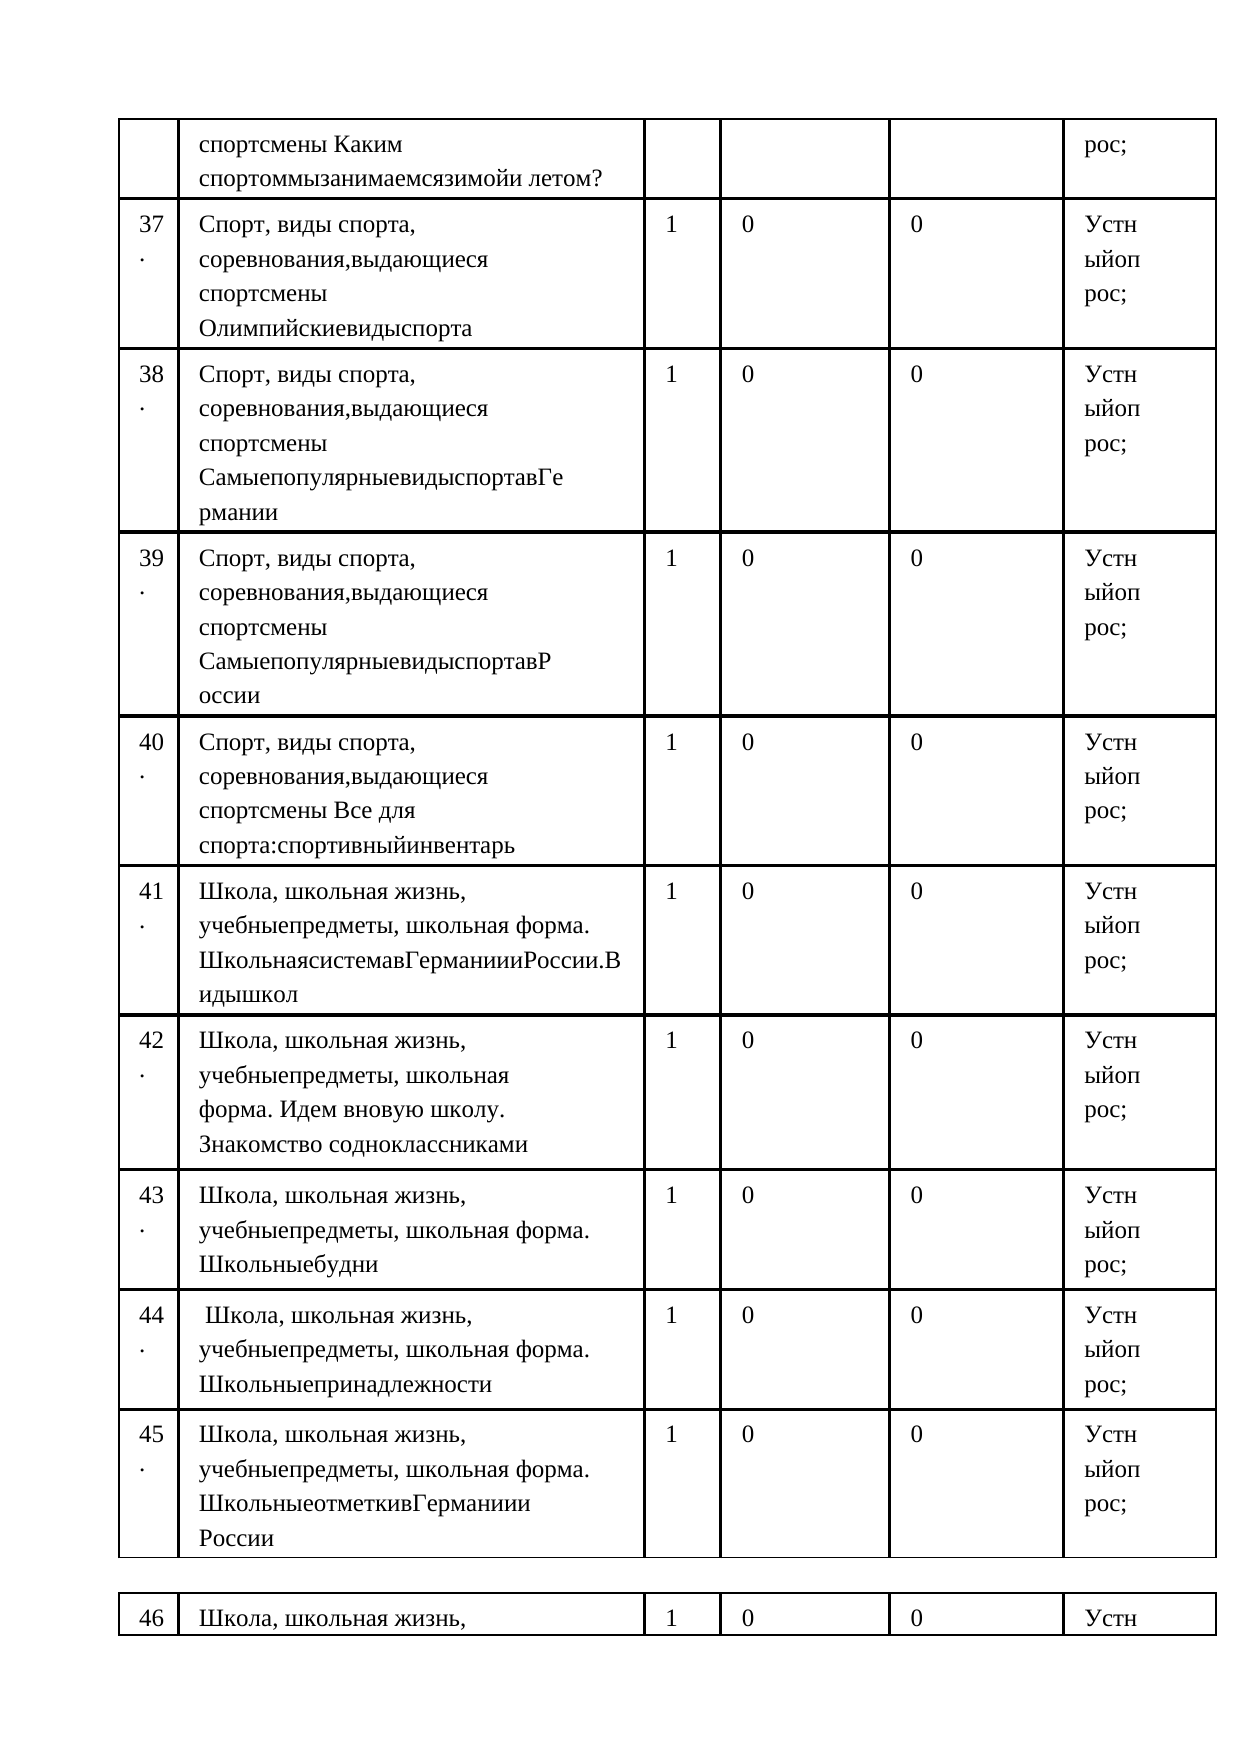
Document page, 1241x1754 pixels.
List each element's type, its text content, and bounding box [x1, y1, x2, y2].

table_cell 0 [891, 1411, 1062, 1557]
table_cell 0 [722, 200, 888, 347]
table_cell 1 [646, 1291, 719, 1408]
table_cell Устныйопрос; [1065, 1171, 1215, 1288]
table_cell 1 [646, 718, 719, 864]
table_cell рос; [1065, 120, 1215, 197]
table_header Школа, школьная жизнь, [180, 1594, 643, 1634]
table_cell Устныйопрос; [1065, 534, 1215, 714]
table_cell 0 [722, 350, 888, 530]
table_cell 0 [891, 1017, 1062, 1168]
table_cell 0 [891, 867, 1062, 1013]
table_cell Школа, школьная жизнь, учебныепредметы, школьная форма. Идем вновую школу. Знакомство содноклассниками [180, 1017, 643, 1168]
table_cell 0 [722, 1411, 888, 1557]
table_cell Школа, школьная жизнь, учебныепредметы, школьная форма. ШкольныеотметкивГерманиии России [180, 1411, 643, 1557]
table_cell [722, 120, 888, 197]
table_cell 38. [120, 350, 177, 530]
table_cell 43. [120, 1171, 177, 1288]
table_cell 1 [646, 200, 719, 347]
table_header 0 [891, 1594, 1062, 1634]
table_cell 0 [722, 1017, 888, 1168]
table_cell Спорт, виды спорта, соревнования,выдающиеся спортсмены Олимпийскиевидыспорта [180, 200, 643, 347]
table_cell Устныйопрос; [1065, 867, 1215, 1013]
table_cell 42. [120, 1017, 177, 1168]
table_cell Устныйопрос; [1065, 1291, 1215, 1408]
table_cell [891, 120, 1062, 197]
table_header Устн [1065, 1594, 1215, 1634]
table_cell 0 [722, 1171, 888, 1288]
table_cell 0 [891, 1171, 1062, 1288]
table_cell 0 [722, 1291, 888, 1408]
table_header 46 [120, 1594, 177, 1634]
table_cell 1 [646, 1171, 719, 1288]
table_cell Устныйопрос; [1065, 350, 1215, 530]
table_cell 1 [646, 350, 719, 530]
table_cell Устныйопрос; [1065, 200, 1215, 347]
table_cell 0 [891, 718, 1062, 864]
table_cell Спорт, виды спорта, соревнования,выдающиеся спортсмены Все для спорта:спортивныйинвентарь [180, 718, 643, 864]
table_cell 1 [646, 1017, 719, 1168]
table_cell 40. [120, 718, 177, 864]
table_cell Устныйопрос; [1065, 718, 1215, 864]
table_cell 45. [120, 1411, 177, 1557]
table_cell Школа, школьная жизнь, учебныепредметы, школьная форма. Школьныебудни [180, 1171, 643, 1288]
table_cell 0 [722, 718, 888, 864]
table_cell 1 [646, 534, 719, 714]
table_cell спортсмены Каким спортоммызанимаемсязимойи летом? [180, 120, 643, 197]
table_cell Спорт, виды спорта, соревнования,выдающиеся спортсмены СамыепопулярныевидыспортавГермании [180, 350, 643, 530]
table_header 0 [722, 1594, 888, 1634]
table_cell 37. [120, 200, 177, 347]
table_cell 0 [722, 534, 888, 714]
table_cell [120, 120, 177, 197]
table_header 1 [646, 1594, 719, 1634]
table_cell Спорт, виды спорта, соревнования,выдающиеся спортсмены СамыепопулярныевидыспортавРоссии [180, 534, 643, 714]
table_cell 0 [891, 1291, 1062, 1408]
table_cell 0 [891, 200, 1062, 347]
table_cell [646, 120, 719, 197]
table_cell 0 [891, 534, 1062, 714]
table_cell Устныйопрос; [1065, 1411, 1215, 1557]
table_cell 1 [646, 867, 719, 1013]
table_cell 1 [646, 1411, 719, 1557]
table_cell Устныйопрос; [1065, 1017, 1215, 1168]
table_cell 0 [722, 867, 888, 1013]
table_cell Школа, школьная жизнь, учебныепредметы, школьная форма. ШкольнаясистемавГерманиииРоссии.Видышкол [180, 867, 643, 1013]
table_cell 44. [120, 1291, 177, 1408]
table_cell 0 [891, 350, 1062, 530]
table_cell 39. [120, 534, 177, 714]
table_cell 41. [120, 867, 177, 1013]
table_cell Школа, школьная жизнь, учебныепредметы, школьная форма. Школьныепринадлежности [180, 1291, 643, 1408]
